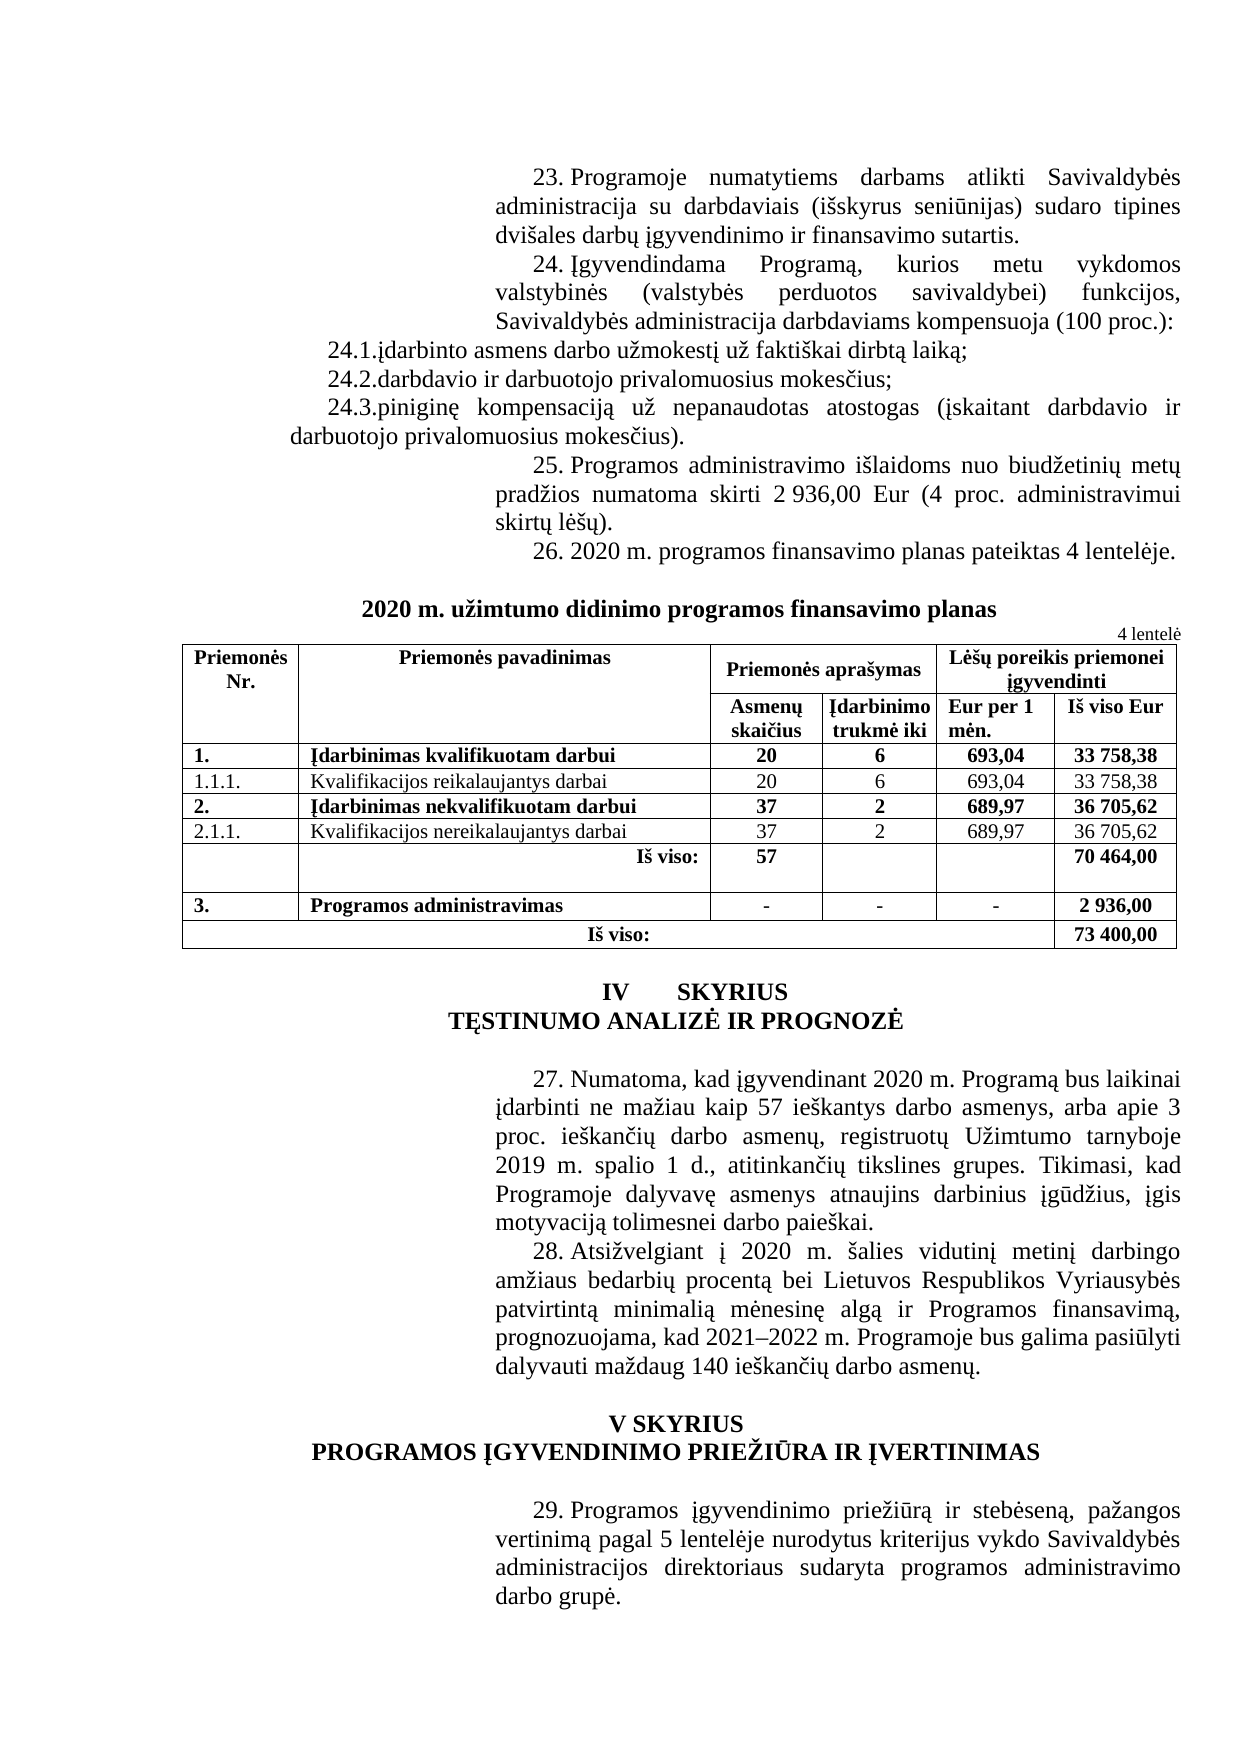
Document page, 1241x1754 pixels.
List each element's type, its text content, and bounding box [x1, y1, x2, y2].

list SKYRIUS [215, 977, 1181, 1006]
table_cell [937, 844, 1054, 892]
list Programoje numatytiems darbams atlikti Savivaldybės administracija su darbdaviais (išskyrus seniūnijas) sudaro tipines dvišales darbų įgyvendinimo ir finansavimo sutartis. [458, 162, 1181, 249]
list Numatoma, kad įgyvendinant 2020 m. Programą bus laikinai įdarbinti ne mažiau kaip 57 ieškantys darbo asmenys, arba apie 3 proc. ieškančių darbo asmenų, registruotų Užimtumo tarnyboje 2019 m. spalio 1 d., atitinkančių tikslines grupes. Tikimasi, kad Programoje dalyvavę asmenys atnaujins darbinius įgūdžius, įgis motyvaciją tolimesnei darbo paieškai. [458, 1064, 1181, 1236]
table_cell 57 [711, 844, 822, 892]
table_cell Įdarbinimo trukmė iki [823, 694, 936, 742]
table_cell Iš viso Eur [1055, 694, 1176, 742]
table_cell 33 758,38 [1055, 769, 1176, 793]
table_cell 37 [711, 794, 822, 818]
table_cell [183, 844, 298, 892]
text 4 lentelė [177, 622, 1181, 644]
table_cell 693,04 [937, 769, 1054, 793]
table_cell 70 464,00 [1055, 844, 1176, 892]
table_cell 1.1.1. [183, 769, 298, 793]
table_cell - [711, 893, 822, 920]
table_cell [823, 844, 936, 892]
table_cell Programos administravimas [299, 893, 710, 920]
table_cell 2 [823, 794, 936, 818]
table_cell 2. [183, 794, 298, 818]
table_cell 36 705,62 [1055, 819, 1176, 843]
table_cell Įdarbinimas kvalifikuotam darbui [299, 744, 710, 767]
text V SKYRIUS [177, 1409, 1181, 1437]
list Programos administravimo išlaidoms nuo biudžetinių metų pradžios numatoma skirti 2 936,00 Eur (4 proc. administravimui skirtų lėšų). [458, 450, 1181, 536]
table_cell Iš viso: [299, 844, 710, 892]
table_cell 1. [183, 744, 298, 767]
table_cell Įdarbinimas nekvalifikuotam darbui [299, 794, 710, 818]
list Įgyvendindama Programą, kurios metu vykdomos valstybinės (valstybės perduotos savivaldybei) funkcijos, Savivaldybės administracija darbdaviams kompensuoja (100 proc.): [458, 249, 1181, 335]
table_cell - [937, 893, 1054, 920]
table_cell 6 [823, 744, 936, 767]
table_cell Kvalifikacijos reikalaujantys darbai [299, 769, 710, 793]
table_cell 2 936,00 [1055, 893, 1176, 920]
text PROGRAMOS ĮGYVENDINIMO PRIEŽIŪRA IR ĮVERTINIMAS [177, 1437, 1181, 1466]
list 2020 m. programos finansavimo planas pateiktas 4 lentelėje. [458, 536, 1181, 565]
table_cell 73 400,00 [1055, 921, 1176, 948]
table_cell 20 [711, 744, 822, 767]
table_cell Iš viso: [183, 921, 1054, 948]
list darbdavio ir darbuotojo privalomuosius mokesčius; [252, 364, 1181, 392]
table_cell 33 758,38 [1055, 744, 1176, 767]
table_cell 37 [711, 819, 822, 843]
text 2020 m. užimtumo didinimo programos finansavimo planas [177, 594, 1181, 622]
table_cell - [823, 893, 936, 920]
table_cell 20 [711, 769, 822, 793]
table_header Lėšų poreikis priemonei įgyvendinti [937, 645, 1176, 693]
table_cell Eur per 1 mėn. [937, 694, 1054, 742]
list Atsižvelgiant į 2020 m. šalies vidutinį metinį darbingo amžiaus bedarbių procentą bei Lietuvos Respublikos Vyriausybės patvirtintą minimalią mėnesinę algą ir Programos finansavimą, prognozuojama, kad 2021–2022 m. Programoje bus galima pasiūlyti dalyvauti maždaug 140 ieškančių darbo asmenų. [458, 1236, 1181, 1380]
table_cell 6 [823, 769, 936, 793]
table_cell 689,97 [937, 819, 1054, 843]
list įdarbinto asmens darbo užmokestį už faktiškai dirbtą laiką; [252, 335, 1181, 364]
table_cell 3. [183, 893, 298, 920]
text TĘSTINUMO ANALIZĖ IR PROGNOZĖ [177, 1006, 1181, 1035]
table_cell 693,04 [937, 744, 1054, 767]
list piniginę kompensaciją už nepanaudotas atostogas (įskaitant darbdavio ir darbuotojo privalomuosius mokesčius). [252, 392, 1181, 450]
table_header Priemonės pavadinimas [299, 645, 710, 742]
table_cell Kvalifikacijos nereikalaujantys darbai [299, 819, 710, 843]
table_cell Asmenų skaičius [711, 694, 822, 742]
table_header Priemonės aprašymas [711, 645, 936, 693]
table_header Priemonės Nr. [183, 645, 298, 742]
table_cell 36 705,62 [1055, 794, 1176, 818]
table_cell 2 [823, 819, 936, 843]
list Programos įgyvendinimo priežiūrą ir stebėseną, pažangos vertinimą pagal 5 lentelėje nurodytus kriterijus vykdo Savivaldybės administracijos direktoriaus sudaryta programos administravimo darbo grupė. [458, 1495, 1181, 1610]
table_cell 689,97 [937, 794, 1054, 818]
table_cell 2.1.1. [183, 819, 298, 843]
